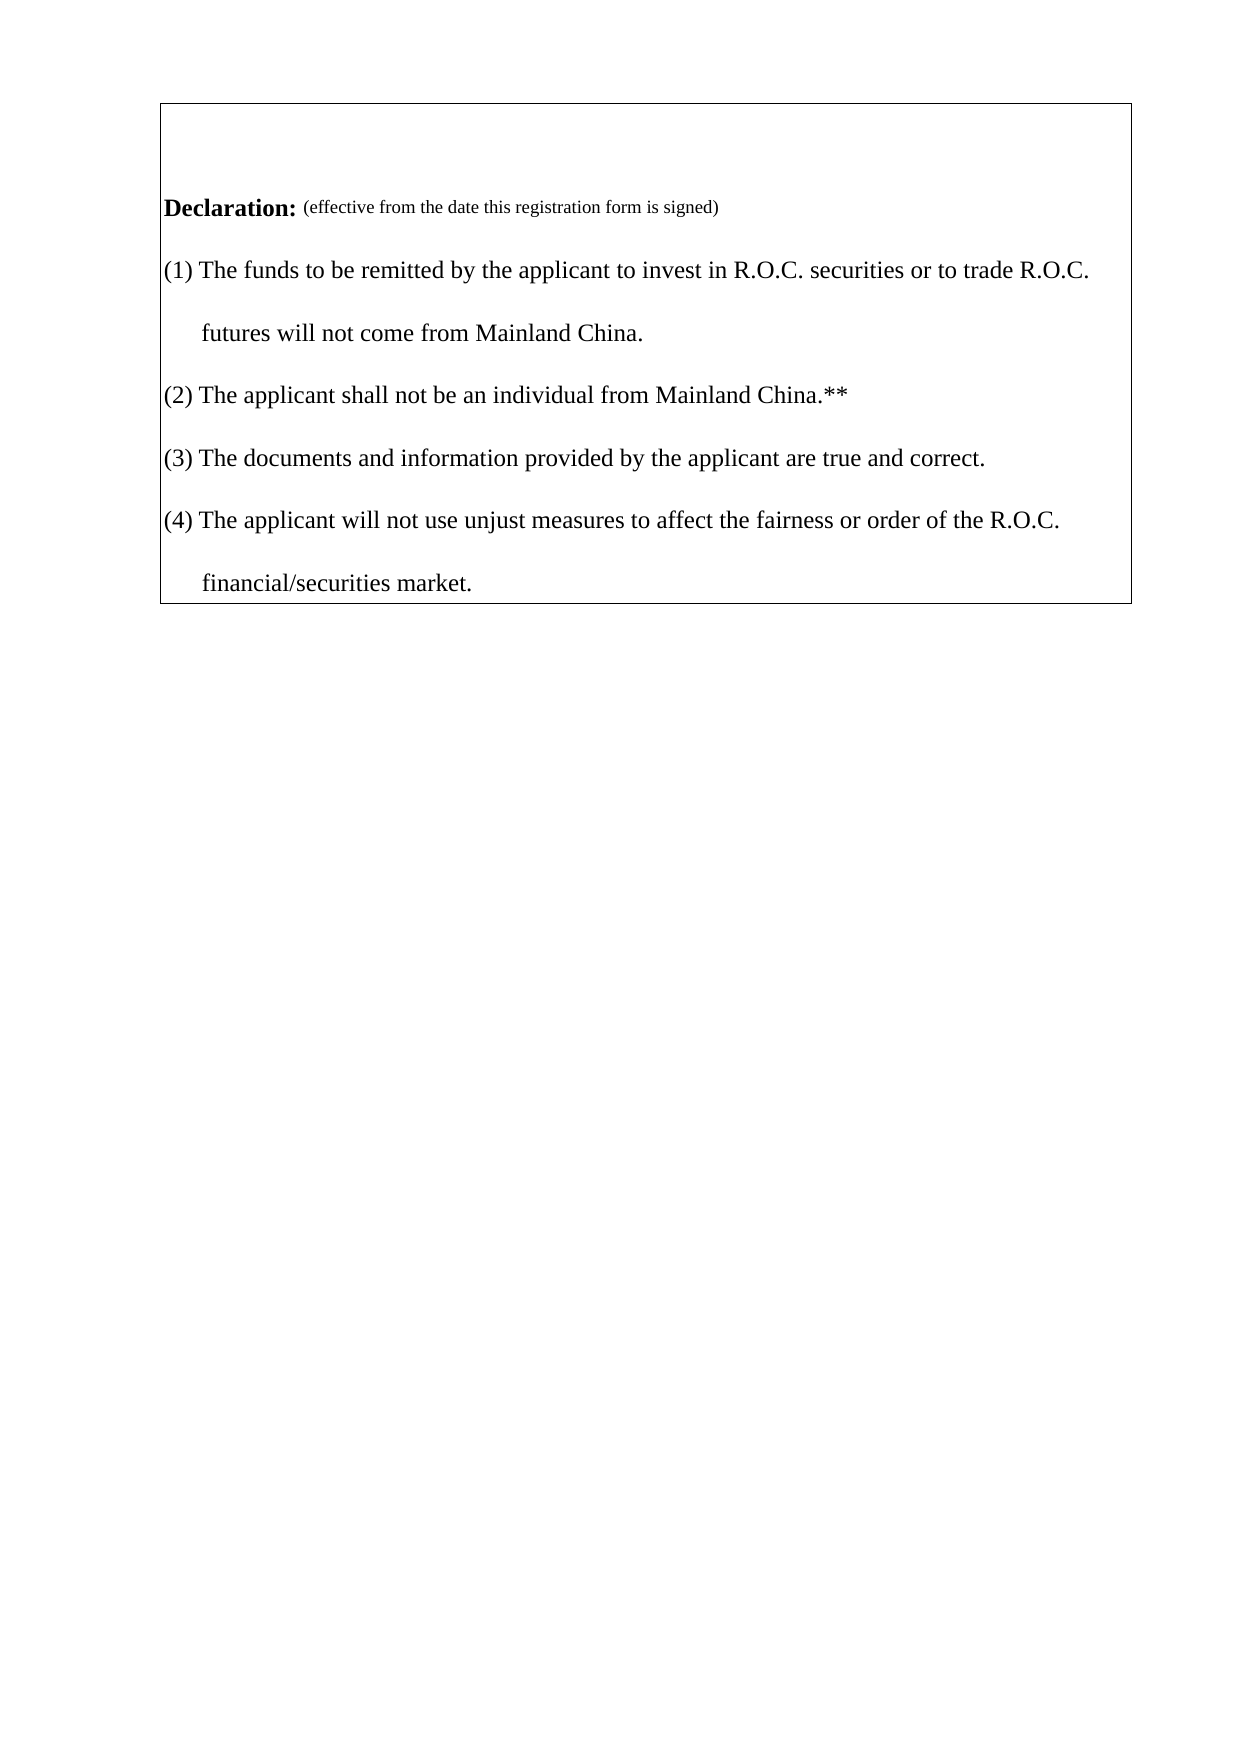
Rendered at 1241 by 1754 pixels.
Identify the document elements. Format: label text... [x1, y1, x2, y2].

table_cell Declaration: (effective from the date this registration form is signed) (1) The funds to be remitted by the applicant to invest in R.O.C. securities or to trade R.O.C. futures will not come from Mainland China. (2) The applicant shall not be an individual from Mainland China.** (3) The documents and information provided by the applicant are true and correct. (4) The applicant will not use unjust measures to affect the fairness or order of the R.O.C. financial/securities market. [161, 104, 1131, 603]
